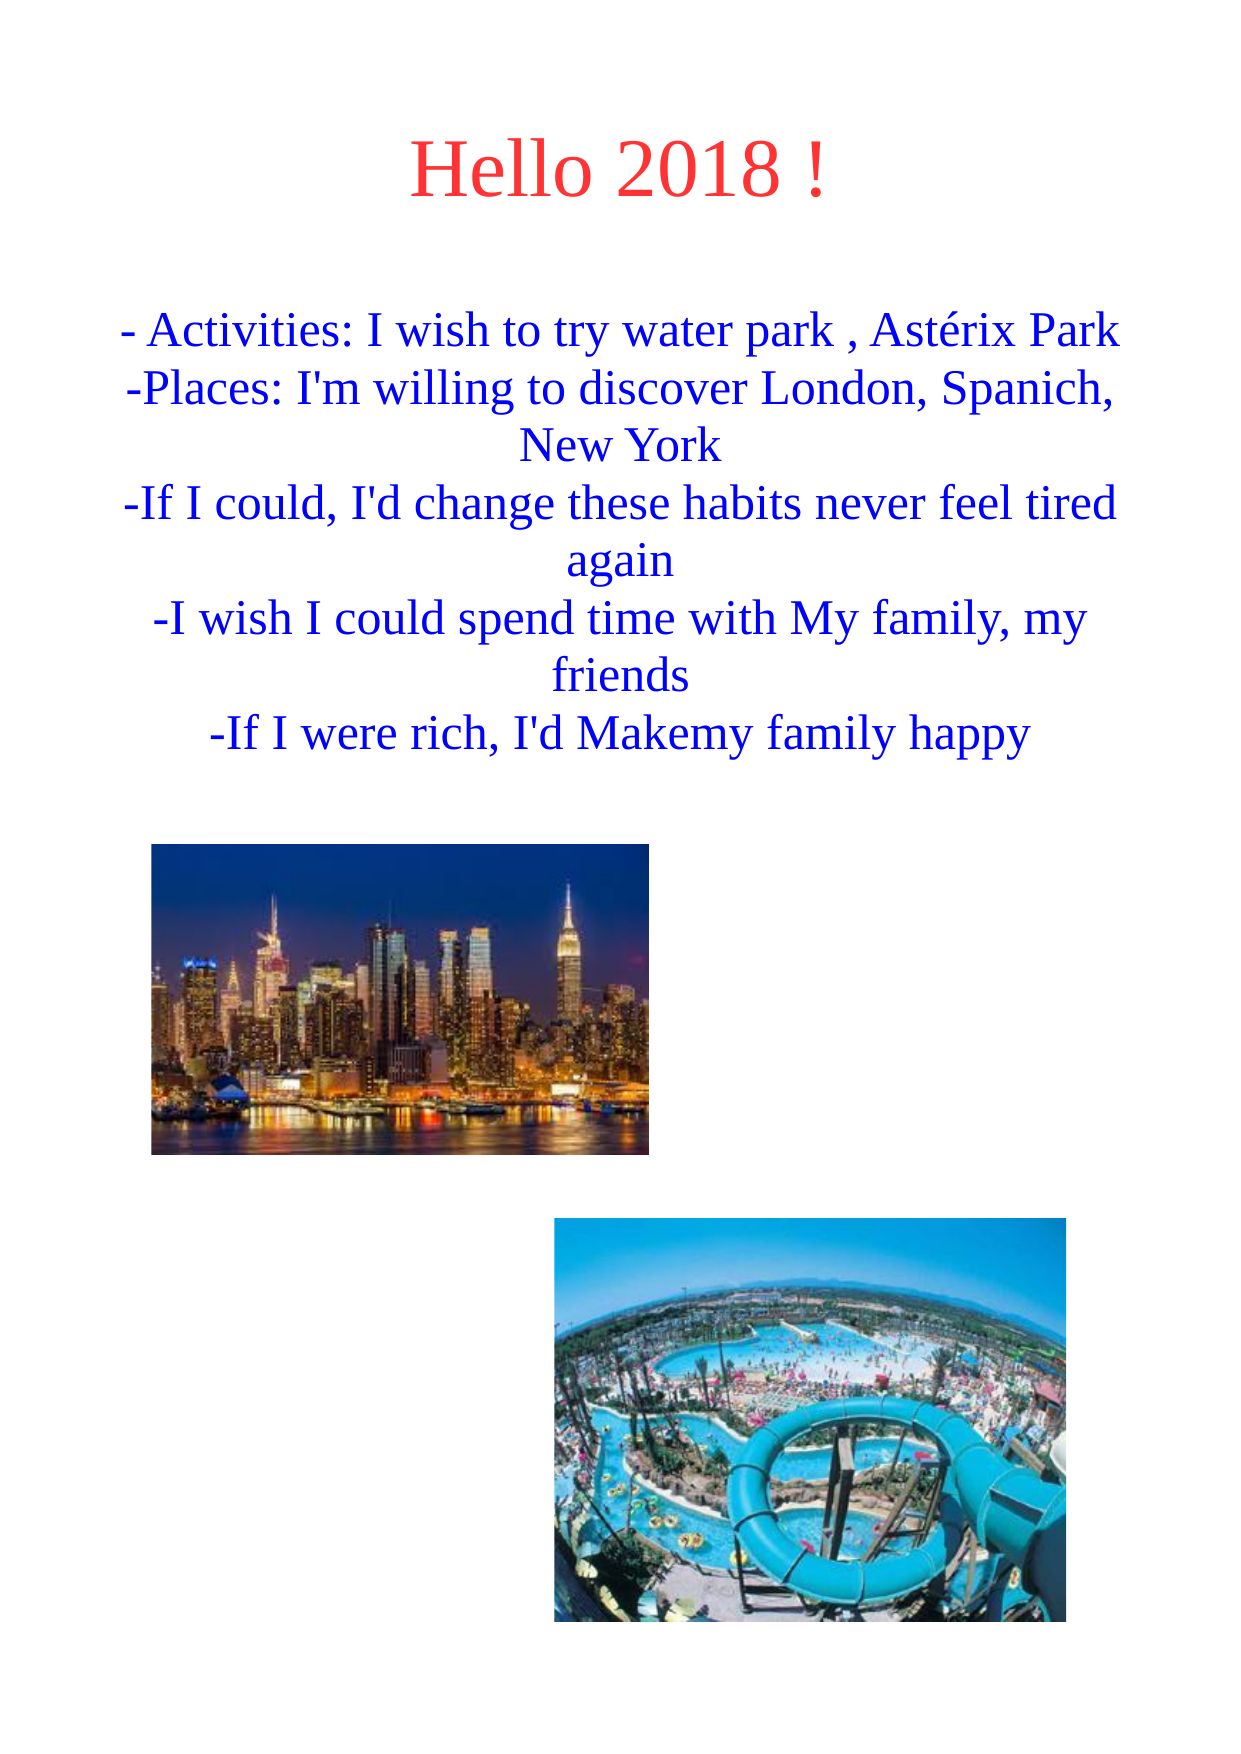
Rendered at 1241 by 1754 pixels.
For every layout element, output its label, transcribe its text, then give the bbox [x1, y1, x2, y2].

text -If I were rich, I'd Makemy family happy [118, 703, 1122, 760]
picture [554, 1238, 1067, 1622]
text -I wish I could spend time with My family, my friends [118, 588, 1122, 703]
text Hello 2018 ! [118, 118, 1122, 214]
text - Activities: I wish to try water park , Astérix Park [118, 300, 1122, 358]
text -Places: I'm willing to discover London, Spanich, New York [118, 358, 1122, 473]
text -If I could, I'd change these habits never feel tired again [118, 473, 1122, 588]
picture [151, 844, 649, 1155]
